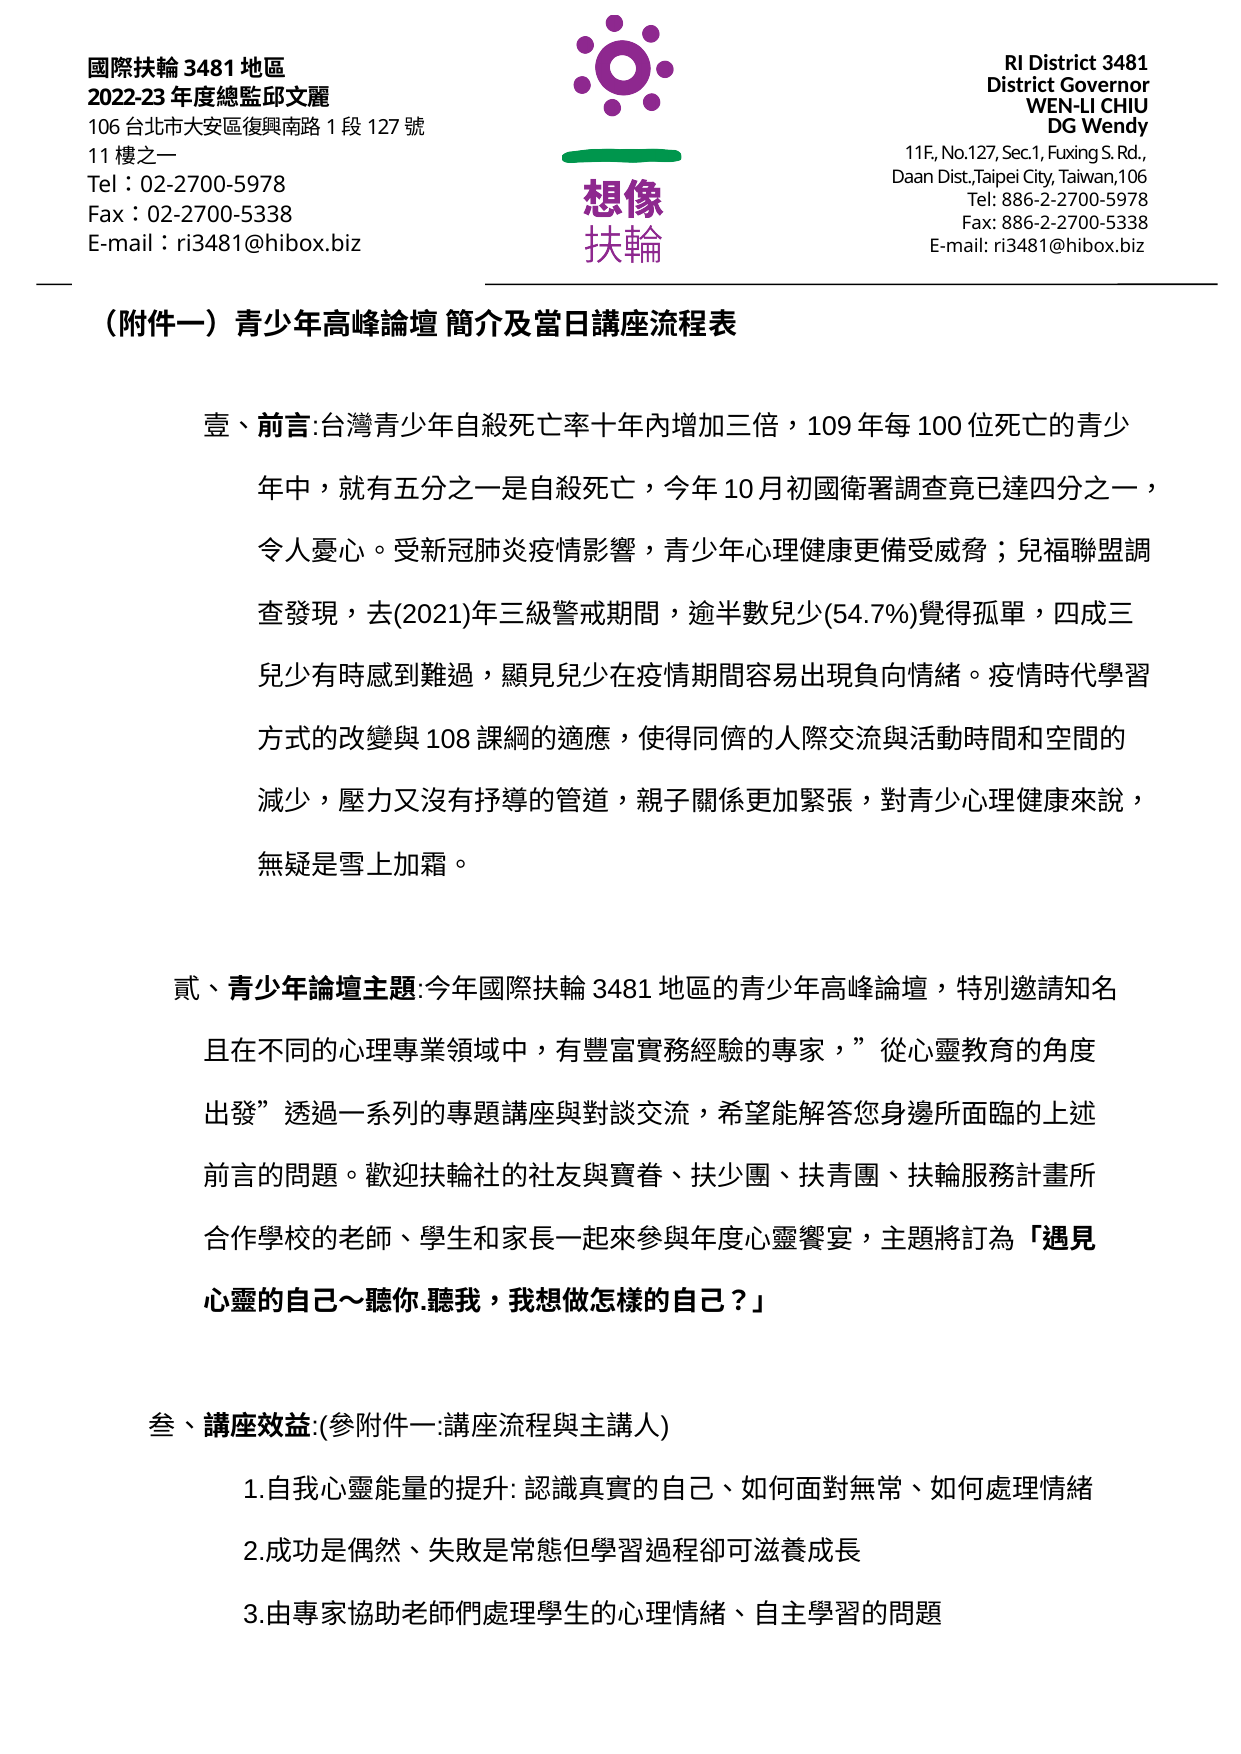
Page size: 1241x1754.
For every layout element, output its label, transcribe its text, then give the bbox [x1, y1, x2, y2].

text 1.自我心靈能量的提升: 認識真實的自己、如何面對無常、如何處理情緒 [89, 1445, 1104, 1507]
text 叁、講座效益:(參附件一:講座流程與主講人) [89, 1382, 1104, 1445]
text 壹、前言:台灣青少年自殺死亡率十年內增加三倍，109年每100位死亡的青少年中，就有五分之一是自殺死亡，今年10月初國衛署調查竟已達四分之一，令人憂心。受新冠肺炎疫情影響，青少年心理健康更備受威脅；兒福聯盟調查發現，去(2021)年三級警戒期間，逾半數兒少(54.7%)覺得孤單，四成三兒少有時感到難過，顯見兒少在疫情期間容易出現負向情緒。疫情時代學習方式的改變與108課綱的適應，使得同儕的人際交流與活動時間和空間的減少，壓力又沒有抒導的管道，親子關係更加緊張，對青少心理健康來說，無疑是雪上加霜。 [203, 382, 1152, 882]
text 3.由專家協助老師們處理學生的心理情緒、自主學習的問題 [89, 1570, 1104, 1632]
text 合作學校的老師、學生和家長一起來參與年度心靈饗宴，主題將訂為「遇見 [89, 1195, 1152, 1257]
text 心靈的自己～聽你.聽我，我想做怎樣的自己？」 [89, 1257, 1152, 1320]
text 且在不同的心理專業領域中，有豐富實務經驗的專家，”從心靈教育的角度 [89, 1007, 1152, 1070]
text （附件一）青少年高峰論壇 簡介及當日講座流程表 [89, 286, 1152, 342]
text 出發”透過一系列的專題講座與對談交流，希望能解答您身邊所面臨的上述 [89, 1070, 1152, 1132]
text 2.成功是偶然、失敗是常態但學習過程卻可滋養成長 [89, 1507, 1104, 1570]
text 前言的問題。歡迎扶輪社的社友與寶眷、扶少團、扶青團、扶輪服務計畫所 [89, 1132, 1152, 1195]
text 貳、青少年論壇主題:今年國際扶輪3481地區的青少年高峰論壇，特別邀請知名 [89, 945, 1152, 1007]
